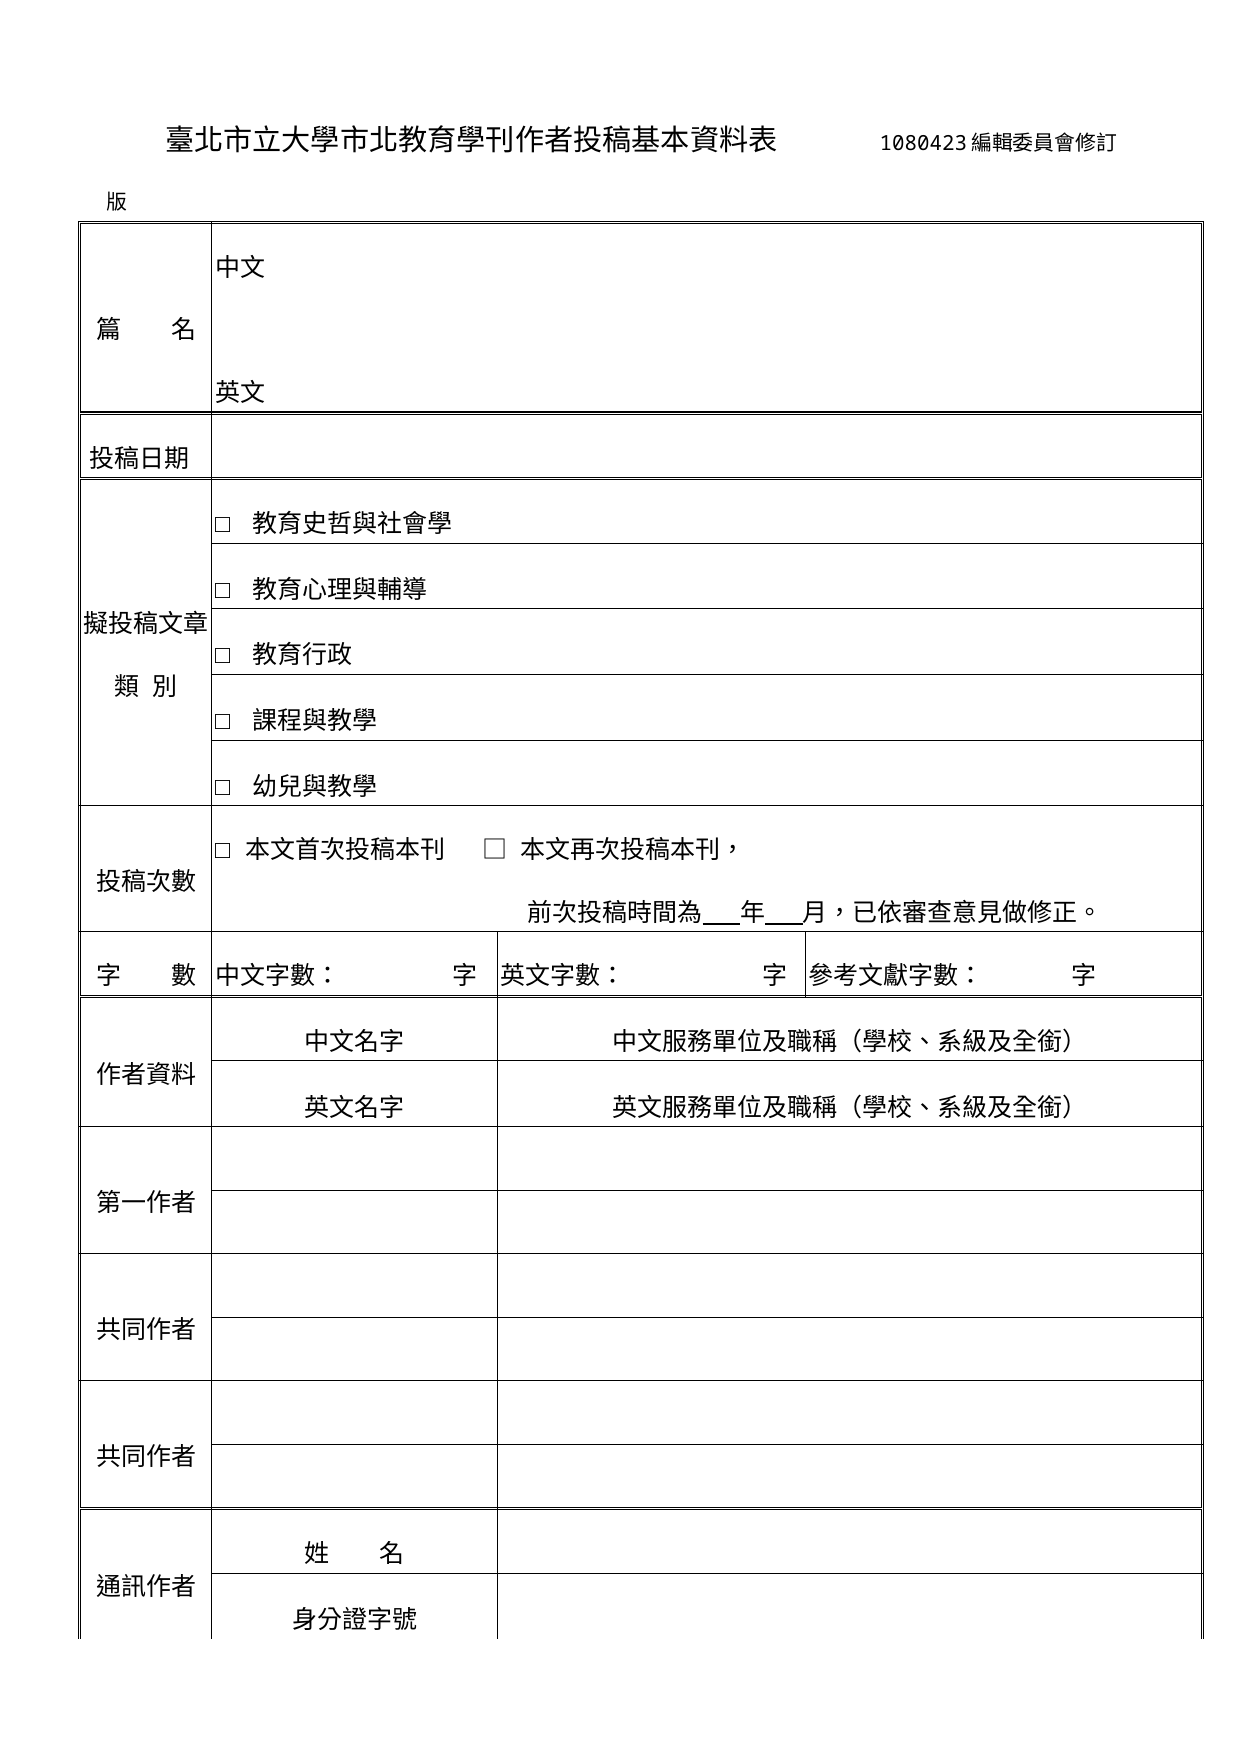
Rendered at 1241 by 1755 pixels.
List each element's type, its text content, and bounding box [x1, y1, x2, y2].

table_cell 第一作者 [81, 1127, 211, 1253]
table_cell [498, 1381, 1201, 1444]
table_cell 字 數 [81, 932, 211, 995]
table_cell 共同作者 [81, 1254, 211, 1380]
table_cell 教育心理與輔導 [212, 544, 1201, 608]
table_cell [498, 1445, 1201, 1507]
table_cell [498, 1254, 1201, 1317]
table_cell [498, 1318, 1201, 1380]
table_cell [498, 1191, 1201, 1253]
table_cell 中文字數： 字 [212, 932, 497, 995]
table_cell [212, 415, 1201, 477]
table_cell [212, 1254, 497, 1317]
table_header 篇 名 [81, 224, 211, 411]
table_cell [498, 1510, 1201, 1573]
table_cell 投稿日期 [81, 415, 211, 477]
table_cell 英文服務單位及職稱（學校、系級及全銜） [498, 1061, 1201, 1126]
table_cell 投稿次數 [81, 806, 211, 931]
table_cell 教育史哲與社會學 [212, 480, 1201, 543]
text 臺北市立大學市北教育學刊作者投稿基本資料表 1080423編輯委員會修訂版 [106, 96, 1134, 221]
table_cell 參考文獻字數： 字 [806, 932, 1201, 995]
table_cell [212, 1127, 497, 1189]
table_header 中文 英文 [212, 224, 1201, 411]
table_cell [498, 1127, 1201, 1189]
table_cell 通訊作者 [81, 1510, 211, 1638]
table_cell 身分證字號 [212, 1574, 497, 1638]
table_cell [498, 1574, 1201, 1638]
table_cell 姓 名 [212, 1510, 497, 1573]
table_cell 中文名字 [212, 998, 497, 1060]
table_cell 英文字數： 字 [498, 932, 805, 995]
table_cell □ 本文首次投稿本刊 □ 本文再次投稿本刊， 前次投稿時間為 年 月，已依審查意見做修正。 [212, 806, 1201, 931]
table_cell 擬投稿文章 類 別 [81, 480, 211, 805]
table_cell 幼兒與教學 [212, 741, 1201, 805]
table_cell 英文名字 [212, 1061, 497, 1126]
table_cell 中文服務單位及職稱（學校、系級及全銜） [498, 998, 1201, 1060]
table_cell [212, 1445, 497, 1507]
table_cell [212, 1191, 497, 1253]
table_cell 教育行政 [212, 609, 1201, 674]
table_cell 作者資料 [81, 998, 211, 1126]
table_cell [212, 1381, 497, 1444]
table_cell 共同作者 [81, 1381, 211, 1507]
table_cell [212, 1318, 497, 1380]
table_cell 課程與教學 [212, 675, 1201, 739]
